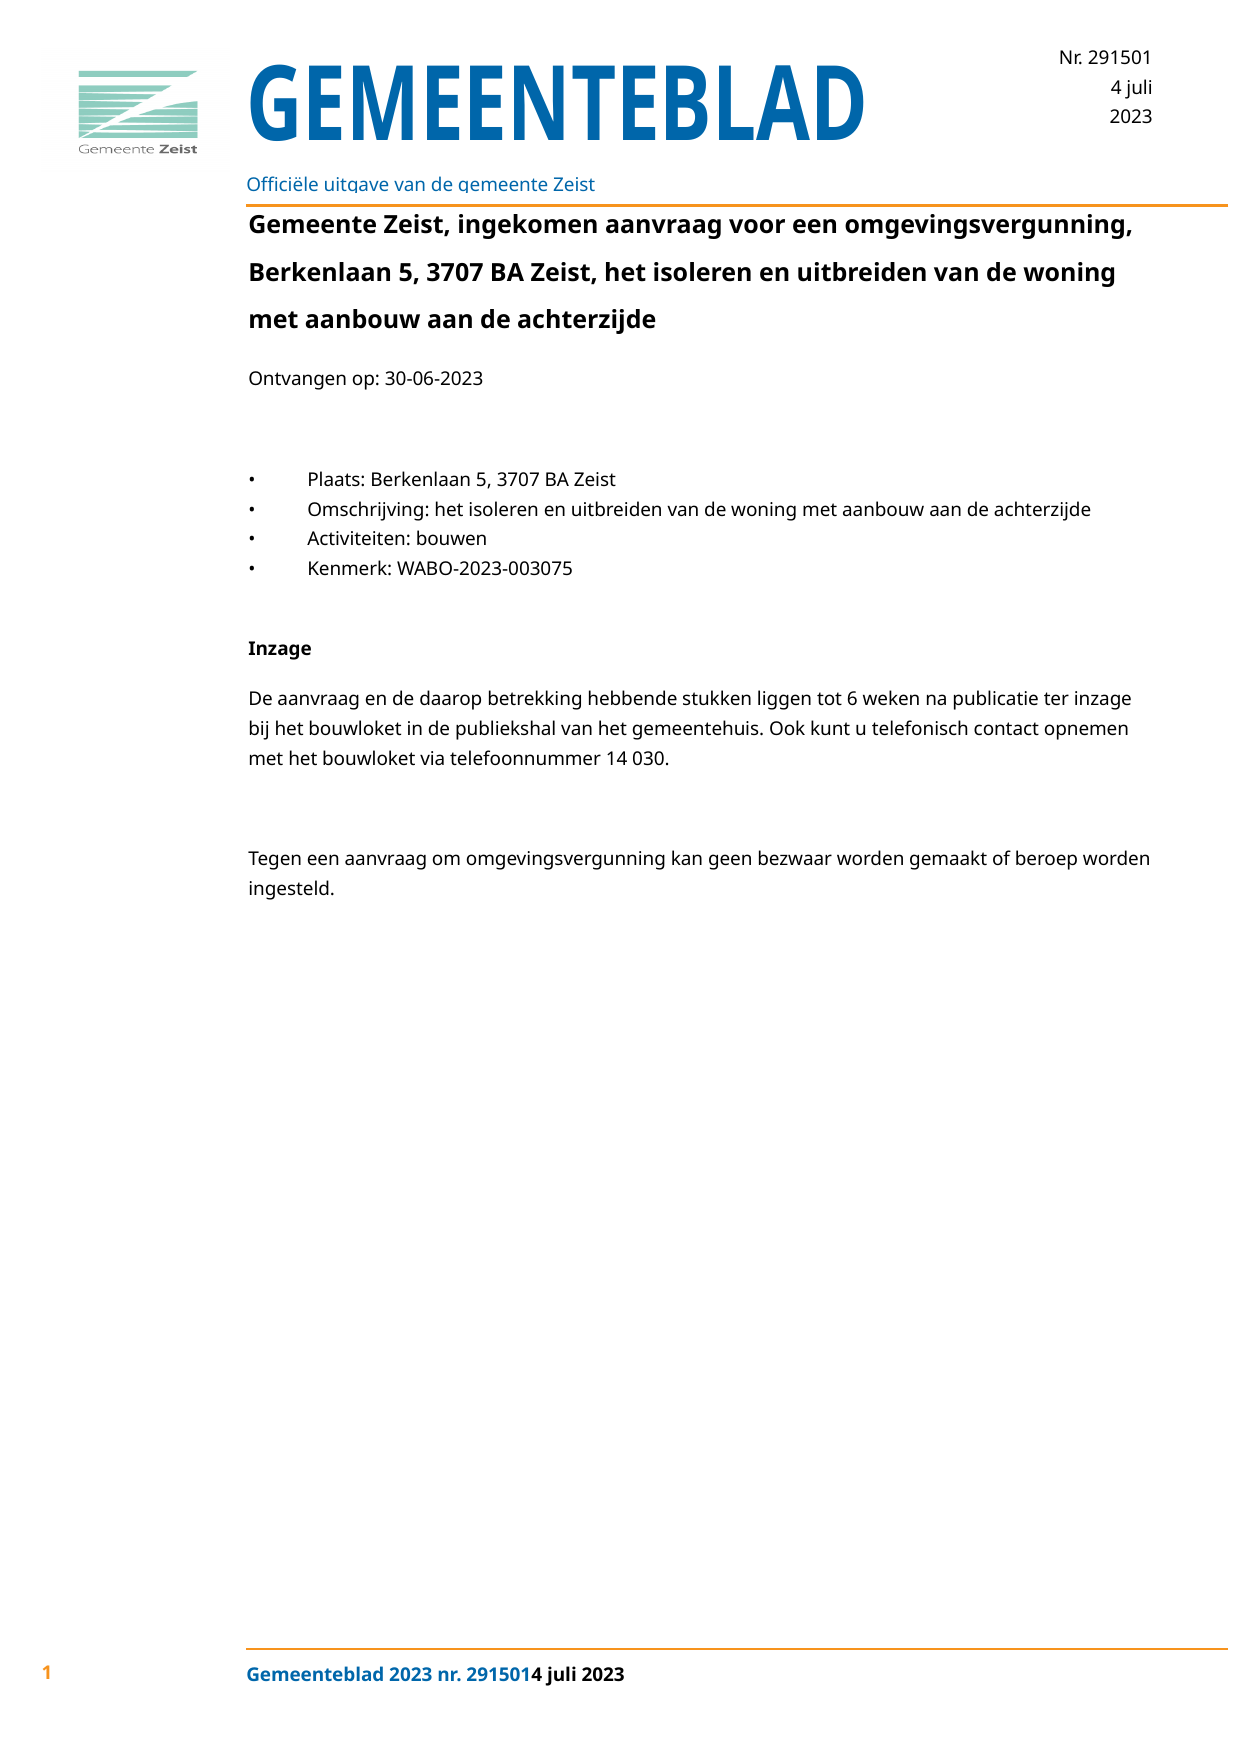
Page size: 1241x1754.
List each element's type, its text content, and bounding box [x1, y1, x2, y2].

list Plaats: Berkenlaan 5, 3707 BA Zeist [248, 466, 1152, 492]
list Kenmerk: WABO-2023-003075 [248, 555, 1152, 581]
text Gemeente Zeist, ingekomen aanvraag voor een omgevingsvergunning, Berkenlaan 5, 3707 BA Zeist, het isoleren en uitbreiden van de woning met aanbouw aan de achterzijde [248, 207, 1152, 336]
list Omschrijving: het isoleren en uitbreiden van de woning met aanbouw aan de achterzijde [248, 496, 1152, 522]
text De aanvraag en de daarop betrekking hebbende stukken liggen tot 6 weken na publicatie ter inzage bij het bouwloket in de publiekshal van het gemeentehuis. Ook kunt u telefonisch contact opnemen met het bouwloket via telefoonnummer 14 030. [248, 686, 1152, 770]
picture [41, 47, 231, 172]
text Ontvangen op: 30-06-2023 [248, 366, 1152, 391]
text Inzage [248, 635, 1152, 661]
text Tegen een aanvraag om omgevingsvergunning kan geen bezwaar worden gemaakt of beroep worden ingesteld. [248, 846, 1152, 901]
list Activiteiten: bouwen [248, 526, 1152, 551]
